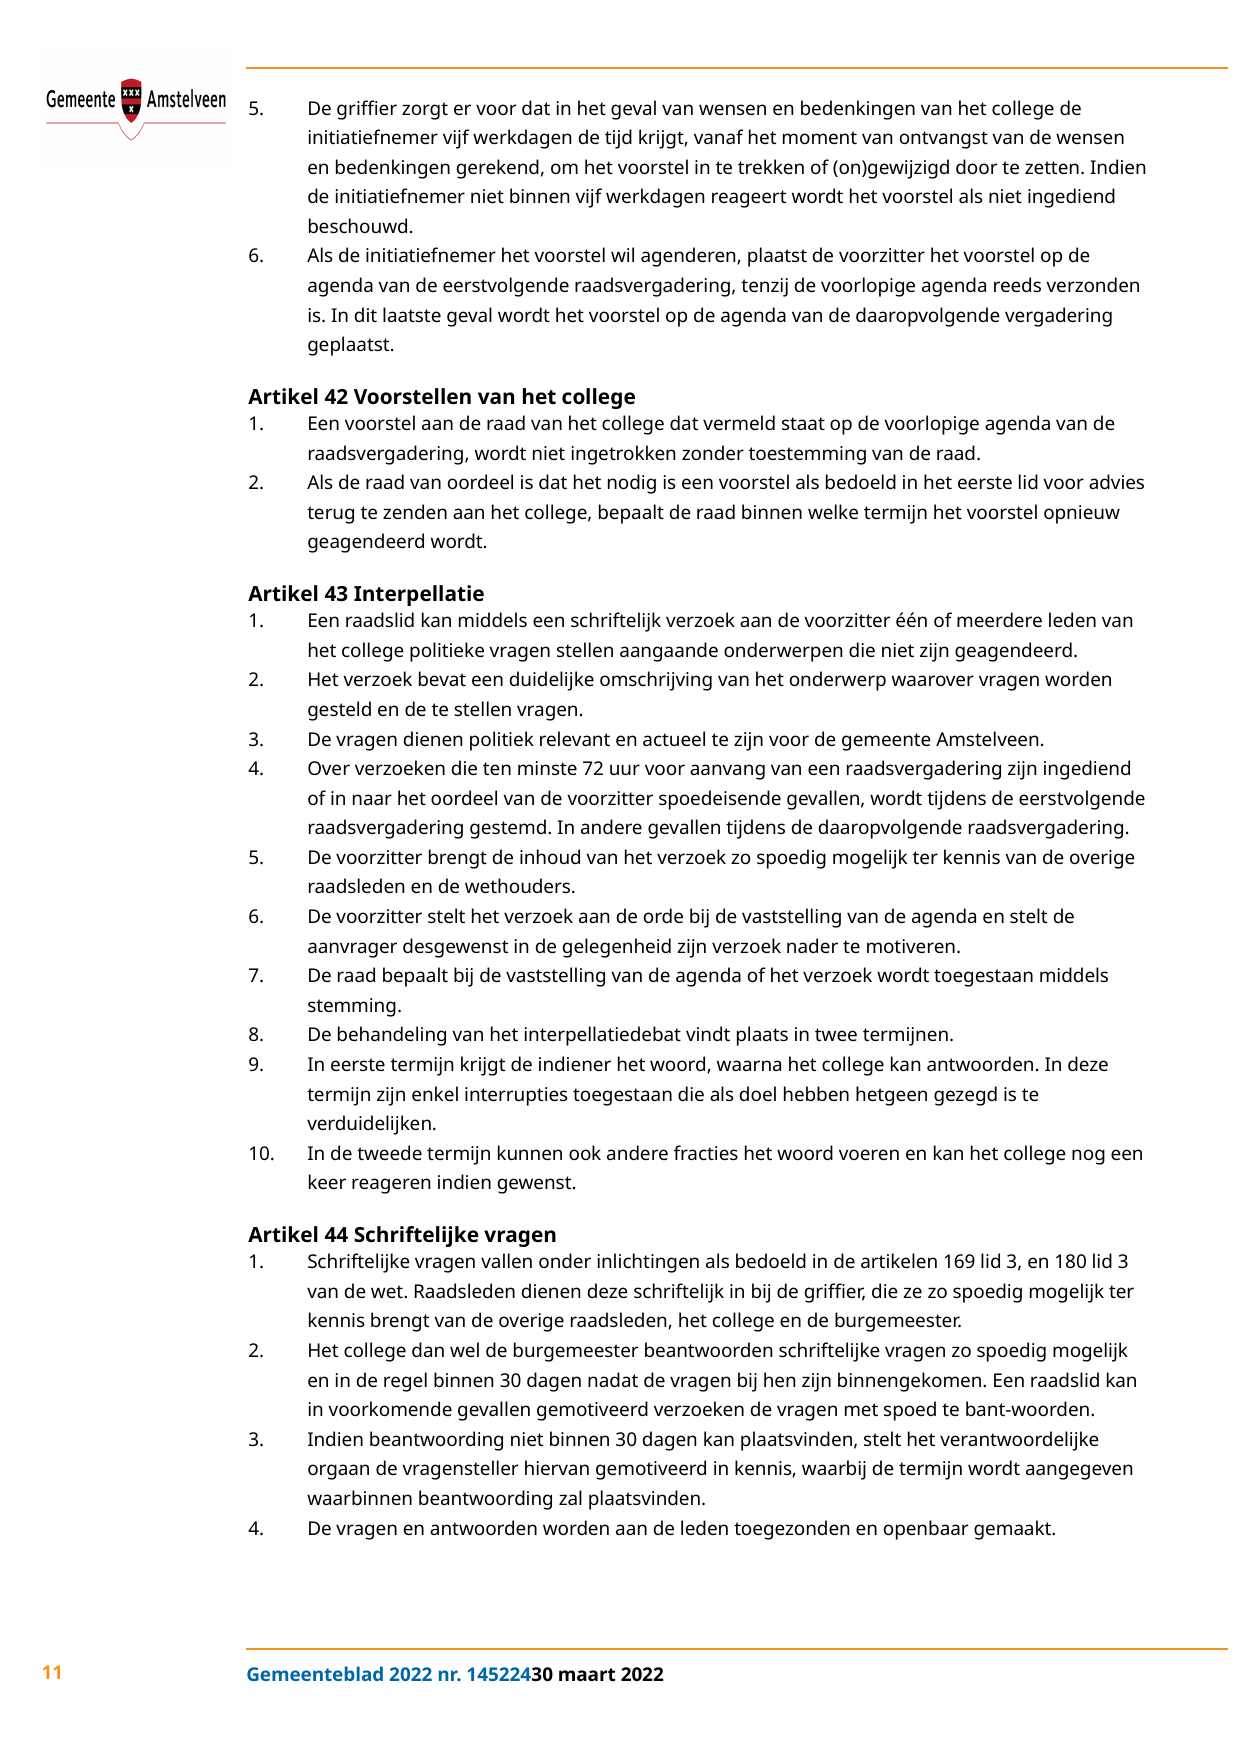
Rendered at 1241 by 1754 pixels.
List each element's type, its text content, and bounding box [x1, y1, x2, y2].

list De vragen dienen politiek relevant en actueel te zijn voor de gemeente Amstelveen. [248, 726, 1152, 752]
list De voorzitter brengt de inhoud van het verzoek zo spoedig mogelijk ter kennis van de overige raadsleden en de wethouders. [248, 844, 1152, 899]
list Als de initiatiefnemer het voorstel wil agenderen, plaatst de voorzitter het voorstel op de agenda van de eerstvolgende raadsvergadering, tenzij de voorlopige agenda reeds verzonden is. In dit laatste geval wordt het voorstel op de agenda van de daaropvolgende vergadering geplaatst. [248, 243, 1152, 357]
list De behandeling van het interpellatiedebat vindt plaats in twee termijnen. [248, 1022, 1152, 1047]
text Artikel 44 Schriftelijke vragen [248, 1220, 1152, 1248]
list Een raadslid kan middels een schriftelijk verzoek aan de voorzitter één of meerdere leden van het college politieke vragen stellen aangaande onderwerpen die niet zijn geagendeerd. [248, 607, 1152, 663]
list De vragen en antwoorden worden aan de leden toegezonden en openbaar gemaakt. [248, 1515, 1152, 1540]
list Een voorstel aan de raad van het college dat vermeld staat op de voorlopige agenda van de raadsvergadering, wordt niet ingetrokken zonder toestemming van de raad. [248, 410, 1152, 466]
list De voorzitter stelt het verzoek aan de orde bij de vaststelling van de agenda en stelt de aanvrager desgewenst in de gelegenheid zijn verzoek nader te motiveren. [248, 903, 1152, 959]
list Indien beantwoording niet binnen 30 dagen kan plaatsvinden, stelt het verantwoordelijke orgaan de vragensteller hiervan gemotiveerd in kennis, waarbij de termijn wordt aangegeven waarbinnen beantwoording zal plaatsvinden. [248, 1426, 1152, 1511]
list De griffier zorgt er voor dat in het geval van wensen en bedenkingen van het college de initiatiefnemer vijf werkdagen de tijd krijgt, vanaf het moment van ontvangst van de wensen en bedenkingen gerekend, om het voorstel in te trekken of (on)gewijzigd door te zetten. Indien de initiatiefnemer niet binnen vijf werkdagen reageert wordt het voorstel als niet ingediend beschouwd. [248, 95, 1152, 239]
picture [41, 47, 231, 172]
list Het verzoek bevat een duidelijke omschrijving van het onderwerp waarover vragen worden gesteld en de te stellen vragen. [248, 667, 1152, 722]
text Artikel 43 Interpellatie [248, 579, 1152, 607]
list Als de raad van oordeel is dat het nodig is een voorstel als bedoeld in het eerste lid voor advies terug te zenden aan het college, bepaalt de raad binnen welke termijn het voorstel opnieuw geagendeerd wordt. [248, 469, 1152, 554]
list Over verzoeken die ten minste 72 uur voor aanvang van een raadsvergadering zijn ingediend of in naar het oordeel van de voorzitter spoedeisende gevallen, wordt tijdens de eerstvolgende raadsvergadering gestemd. In andere gevallen tijdens de daaropvolgende raadsvergadering. [248, 755, 1152, 840]
list De raad bepaalt bij de vaststelling van de agenda of het verzoek wordt toegestaan middels stemming. [248, 962, 1152, 1018]
text Artikel 42 Voorstellen van het college [248, 382, 1152, 410]
list In de tweede termijn kunnen ook andere fracties het woord voeren en kan het college nog een keer reageren indien gewenst. [248, 1140, 1152, 1195]
list In eerste termijn krijgt de indiener het woord, waarna het college kan antwoorden. In deze termijn zijn enkel interrupties toegestaan die als doel hebben hetgeen gezegd is te verduidelijken. [248, 1051, 1152, 1136]
list Schriftelijke vragen vallen onder inlichtingen als bedoeld in de artikelen 169 lid 3, en 180 lid 3 van de wet. Raadsleden dienen deze schriftelijk in bij de griffier, die ze zo spoedig mogelijk ter kennis brengt van de overige raadsleden, het college en de burgemeester. [248, 1248, 1152, 1333]
list Het college dan wel de burgemeester beantwoorden schriftelijke vragen zo spoedig mogelijk en in de regel binnen 30 dagen nadat de vragen bij hen zijn binnengekomen. Een raadslid kan in voorkomende gevallen gemotiveerd verzoeken de vragen met spoed te bant-woorden. [248, 1337, 1152, 1422]
